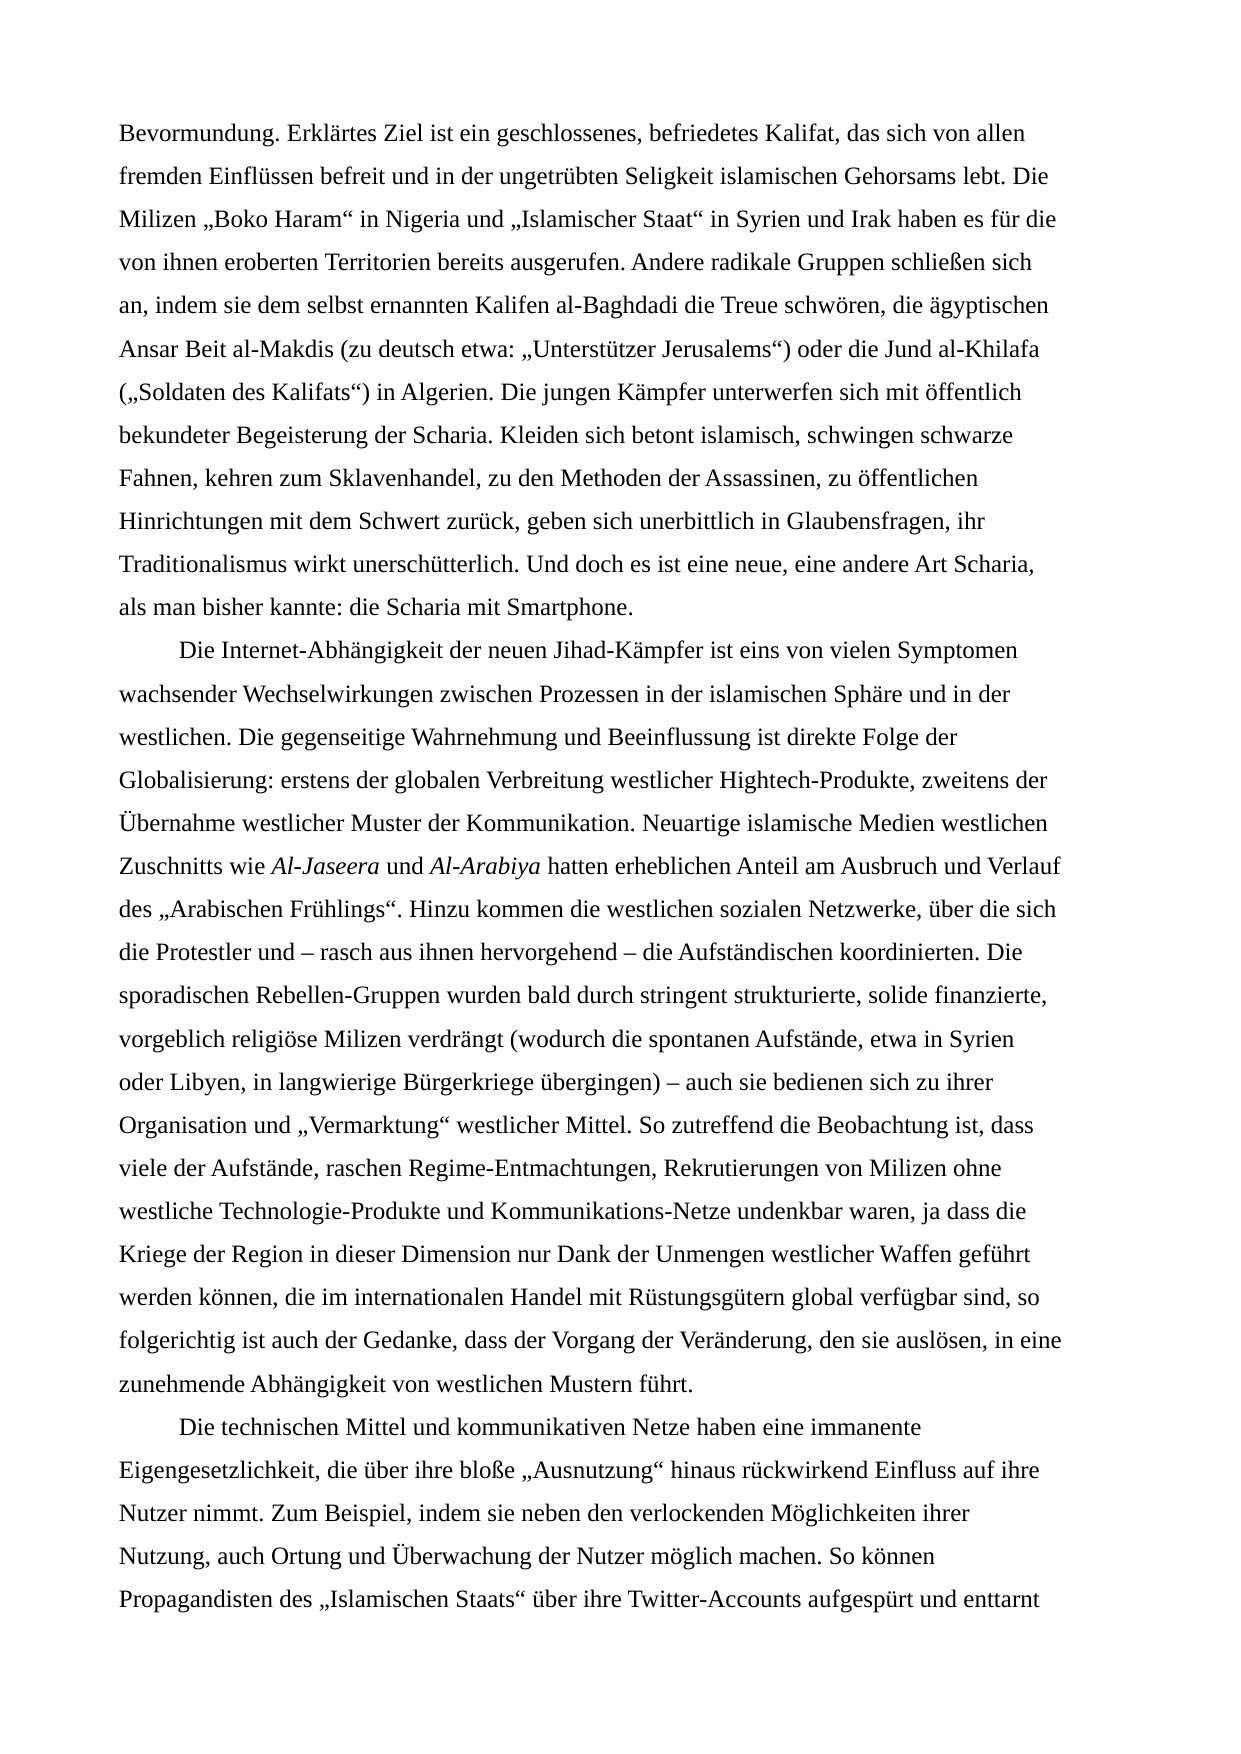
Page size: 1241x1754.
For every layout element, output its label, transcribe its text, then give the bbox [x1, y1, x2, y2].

text Bevormundung. Erklärtes Ziel ist ein geschlossenes, befriedetes Kalifat, das sich von allen fremden Einflüssen befreit und in der ungetrübten Seligkeit islamischen Gehorsams lebt. Die Milizen „Boko Haram“ in Nigeria und „Islamischer Staat“ in Syrien und Irak haben es für die von ihnen eroberten Territorien bereits ausgerufen. Andere radikale Gruppen schließen sich an, indem sie dem selbst ernannten Kalifen al-Baghdadi die Treue schwören, die ägyptischen Ansar Beit al-Makdis (zu deutsch etwa: „Unterstützer Jerusalems“) oder die Jund al-Khilafa („Soldaten des Kalifats“) in Algerien. Die jungen Kämpfer unterwerfen sich mit öffentlich bekundeter Begeisterung der Scharia. Kleiden sich betont islamisch, schwingen schwarze Fahnen, kehren zum Sklavenhandel, zu den Methoden der Assassinen, zu öffentlichen Hinrichtungen mit dem Schwert zurück, geben sich unerbittlich in Glaubensfragen, ihr Traditionalismus wirkt unerschütterlich. Und doch es ist eine neue, eine andere Art Scharia, als man bisher kannte: die Scharia mit Smartphone. [119, 118, 1063, 621]
text Die Internet-Abhängigkeit der neuen Jihad-Kämpfer ist eins von vielen Symptomen wachsender Wechselwirkungen zwischen Prozessen in der islamischen Sphäre und in der westlichen. Die gegenseitige Wahrnehmung und Beeinflussung ist direkte Folge der Globalisierung: erstens der globalen Verbreitung westlicher Hightech-Produkte, zweitens der Übernahme westlicher Muster der Kommunikation. Neuartige islamische Medien westlichen Zuschnitts wie Al-Jaseera und Al-Arabiya hatten erheblichen Anteil am Ausbruch und Verlauf des „Arabischen Frühlings“. Hinzu kommen die westlichen sozialen Netzwerke, über die sich die Protestler und – rasch aus ihnen hervorgehend – die Aufständischen koordinierten. Die sporadischen Rebellen-Gruppen wurden bald durch stringent strukturierte, solide finanzierte, vorgeblich religiöse Milizen verdrängt (wodurch die spontanen Aufstände, etwa in Syrien oder Libyen, in langwierige Bürgerkriege übergingen) – auch sie bedienen sich zu ihrer Organisation und „Vermarktung“ westlicher Mittel. So zutreffend die Beobachtung ist, dass viele der Aufstände, raschen Regime-Entmachtungen, Rekrutierungen von Milizen ohne westliche Technologie-Produkte und Kommunikations-Netze undenkbar waren, ja dass die Kriege der Region in dieser Dimension nur Dank der Unmengen westlicher Waffen geführt werden können, die im internationalen Handel mit Rüstungsgütern global verfügbar sind, so folgerichtig ist auch der Gedanke, dass der Vorgang der Veränderung, den sie auslösen, in eine zunehmende Abhängigkeit von westlichen Mustern führt. [119, 636, 1063, 1397]
text Die technischen Mittel und kommunikativen Netze haben eine immanente Eigengesetzlichkeit, die über ihre bloße „Ausnutzung“ hinaus rückwirkend Einfluss auf ihre Nutzer nimmt. Zum Beispiel, indem sie neben den verlockenden Möglichkeiten ihrer Nutzung, auch Ortung und Überwachung der Nutzer möglich machen. So können Propagandisten des „Islamischen Staats“ über ihre Twitter-Accounts aufgespürt und enttarnt [119, 1412, 1063, 1613]
